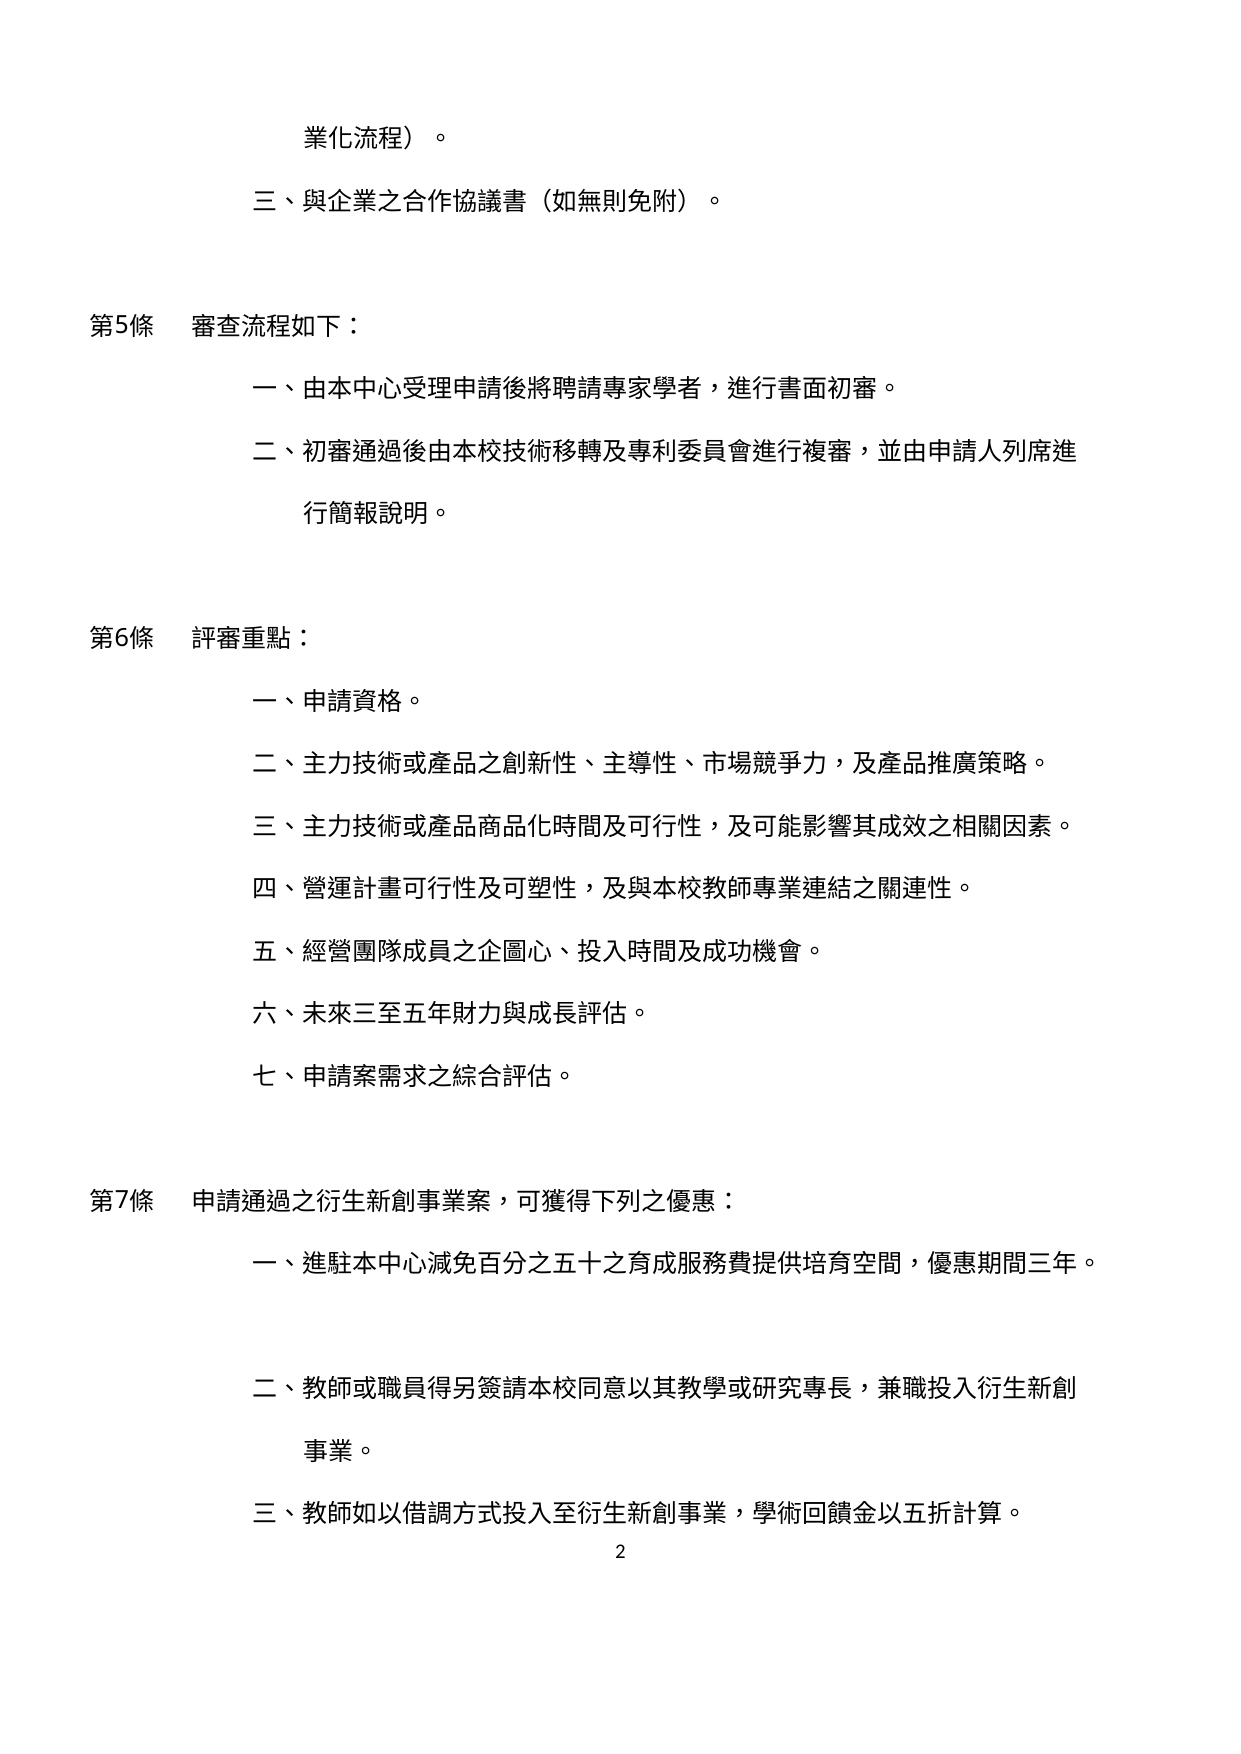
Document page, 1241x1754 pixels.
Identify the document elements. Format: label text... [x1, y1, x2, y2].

text 二、教師或職員得另簽請本校同意以其教學或研究專長，兼職投入衍生新創事業。 [253, 1345, 1092, 1470]
text 業化流程）。 [253, 95, 1092, 157]
text 三、與企業之合作協議書（如無則免附）。 [246, 157, 1092, 220]
text 三、教師如以借調方式投入至衍生新創事業，學術回饋金以五折計算。 [253, 1470, 1092, 1532]
list 審查流程如下： [148, 282, 1092, 345]
text 五、經營團隊成員之企圖心、投入時間及成功機會。 [253, 907, 1092, 970]
text 一、由本中心受理申請後將聘請專家學者，進行書面初審。 [253, 345, 1092, 407]
list 申請通過之衍生新創事業案，可獲得下列之優惠： [148, 1157, 1092, 1220]
list 評審重點： [148, 595, 1092, 657]
text 三、主力技術或產品商品化時間及可行性，及可能影響其成效之相關因素。 [253, 782, 1092, 845]
text 六、未來三至五年財力與成長評估。 [253, 970, 1092, 1032]
text 一、進駐本中心減免百分之五十之育成服務費提供培育空間，優惠期間三年。 [253, 1220, 1092, 1345]
text 四、營運計畫可行性及可塑性，及與本校教師專業連結之關連性。 [253, 845, 1092, 907]
text 二、主力技術或產品之創新性、主導性、市場競爭力，及產品推廣策略。 [253, 720, 1092, 782]
text 七、申請案需求之綜合評估。 [253, 1032, 1092, 1095]
text 一、申請資格。 [253, 657, 1092, 720]
text 二、初審通過後由本校技術移轉及專利委員會進行複審，並由申請人列席進行簡報說明。 [253, 407, 1092, 532]
